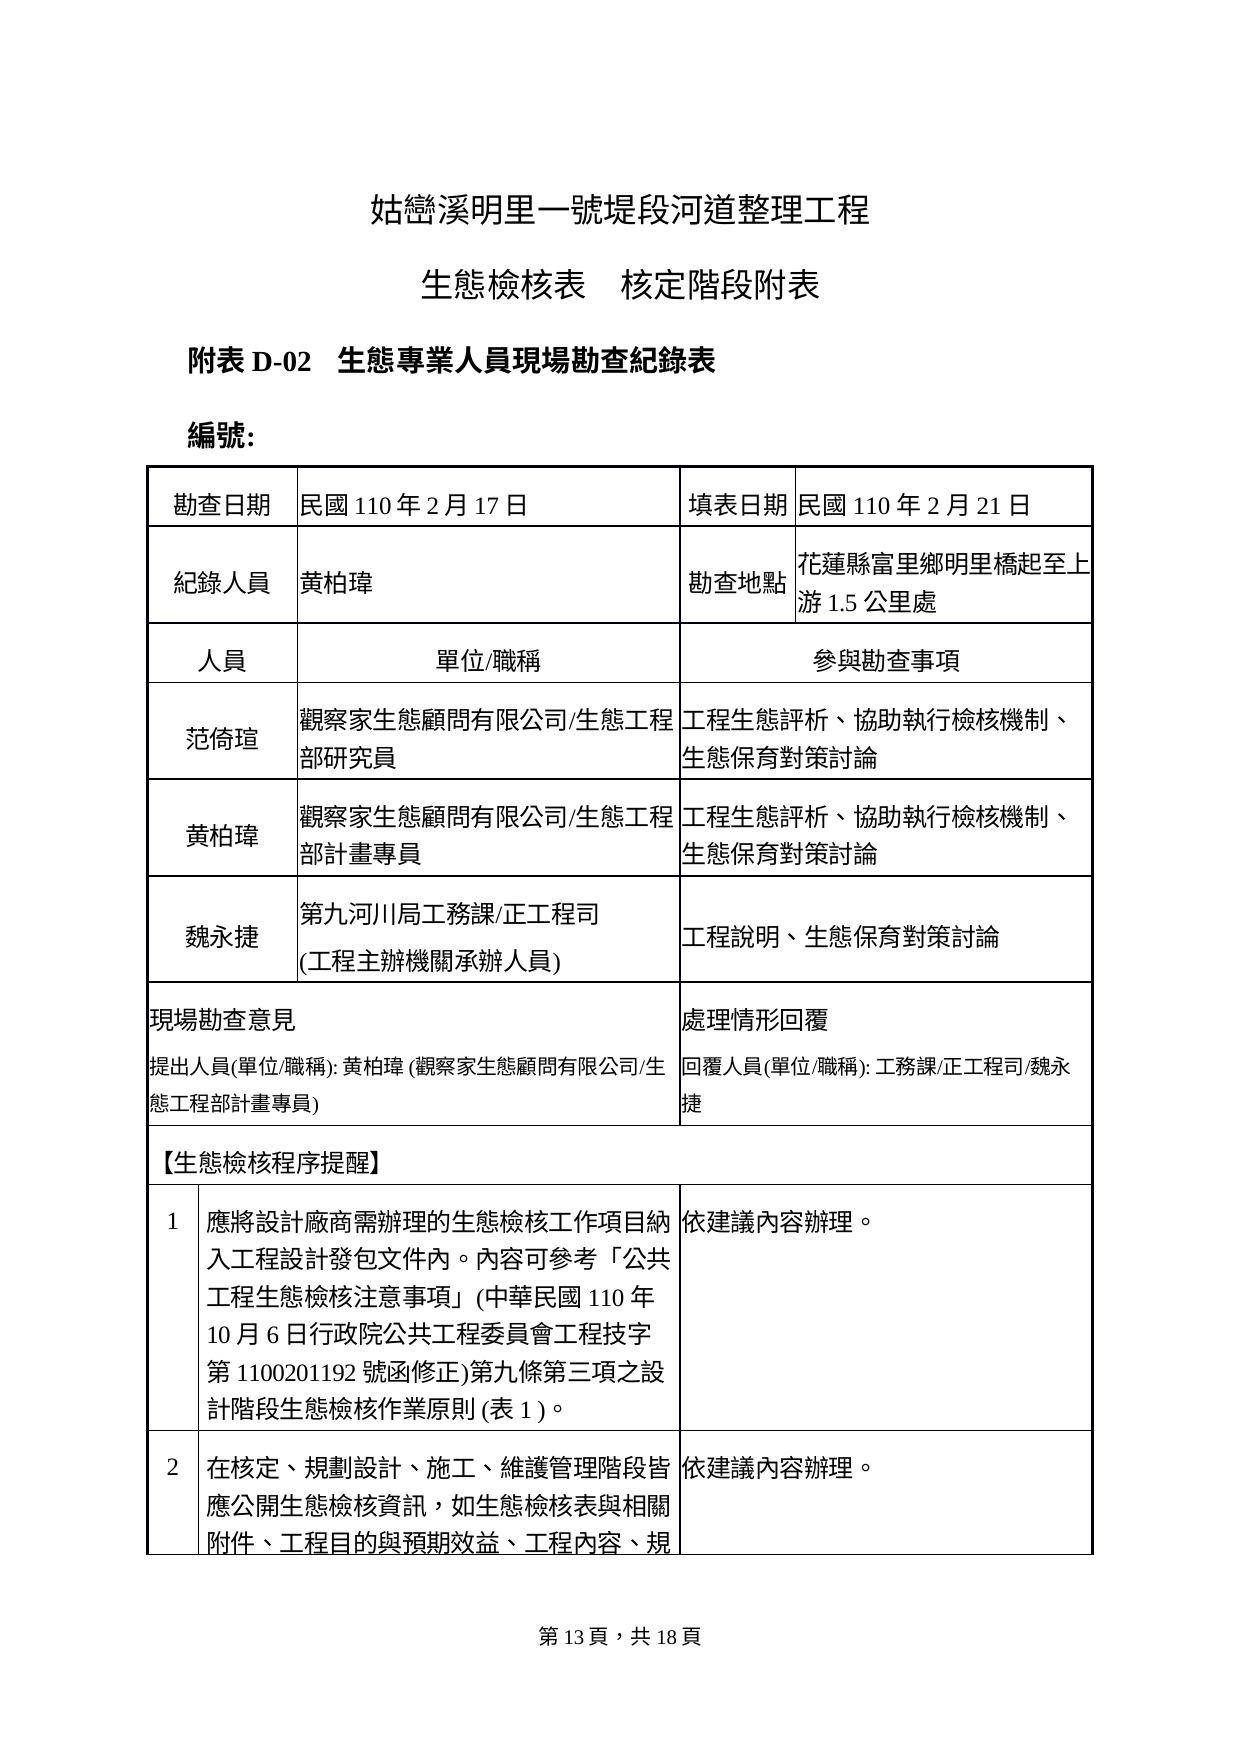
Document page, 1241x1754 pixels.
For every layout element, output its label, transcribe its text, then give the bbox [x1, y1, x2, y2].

table_cell 范倚瑄 [149, 683, 297, 778]
table_cell 工程生態評析、協助執行檢核機制、生態保育對策討論 [681, 683, 1091, 778]
subtitle 姑巒溪明里一號堤段河道整理工程 [187, 164, 1053, 239]
table_header 勘查日期 [149, 468, 297, 525]
table_cell 黄柏瑋 [298, 527, 679, 622]
subtitle 附表D-02 生態專業人員現場勘查紀錄表 [187, 314, 1053, 389]
table_header 民國 110 年 2 月 21 日 [796, 468, 1091, 525]
table_cell 在核定、規劃設計、施工、維護管理階段皆應公開生態檢核資訊，如生態檢核表與相關附件、工程目的與預期效益、工程內容、規 [199, 1431, 679, 1554]
table_cell 魏永捷 [149, 877, 297, 981]
table_cell 應將設計廠商需辦理的生態檢核工作項目納入工程設計發包文件內。內容可參考「公共工程生態檢核注意事項」(中華民國 110 年10 月 6 日行政院公共工程委員會工程技字第 1100201192 號函修正)第九條第三項之設計階段生態檢核作業原則 (表 1 )。 [199, 1185, 679, 1430]
table_cell 參與勘查事項 [681, 624, 1091, 681]
subtitle 生態檢核表 核定階段附表 [187, 239, 1053, 314]
table_header 填表日期 [681, 468, 795, 525]
table_cell 依建議內容辦理。 [681, 1431, 1091, 1554]
table_cell 人員 [149, 624, 297, 681]
text 編號: [187, 389, 1053, 464]
table_cell 【生態檢核程序提醒】 [149, 1126, 1091, 1183]
table_cell 紀錄人員 [149, 527, 297, 622]
table_header 民國110年2月17日 [298, 468, 679, 525]
table_cell 勘查地點 [681, 527, 795, 622]
table_cell 處理情形回覆 回覆人員(單位/職稱): 工務課/正工程司/魏永捷 [681, 983, 1091, 1125]
table_cell 依建議內容辦理。 [681, 1185, 1091, 1430]
table_cell 2 [149, 1431, 198, 1554]
table_cell 觀察家生態顧問有限公司/生態工程部計畫專員 [298, 780, 679, 875]
table_cell 工程說明、生態保育對策討論 [681, 877, 1091, 981]
table_cell 工程生態評析、協助執行檢核機制、生態保育對策討論 [681, 780, 1091, 875]
table_cell 第九河川局工務課/正工程司 (工程主辦機關承辦人員) [298, 877, 679, 981]
table_cell 黄柏瑋 [149, 780, 297, 875]
table_cell 觀察家生態顧問有限公司/生態工程部研究員 [298, 683, 679, 778]
table_cell 1 [149, 1185, 198, 1430]
table_cell 現場勘查意見 提出人員(單位/職稱): 黄柏瑋 (觀察家生態顧問有限公司/生態工程部計畫專員) [149, 983, 679, 1125]
table_cell 花蓮縣富里鄉明里橋起至上游 1.5 公里處 [796, 527, 1091, 622]
table_cell 單位/職稱 [298, 624, 679, 681]
